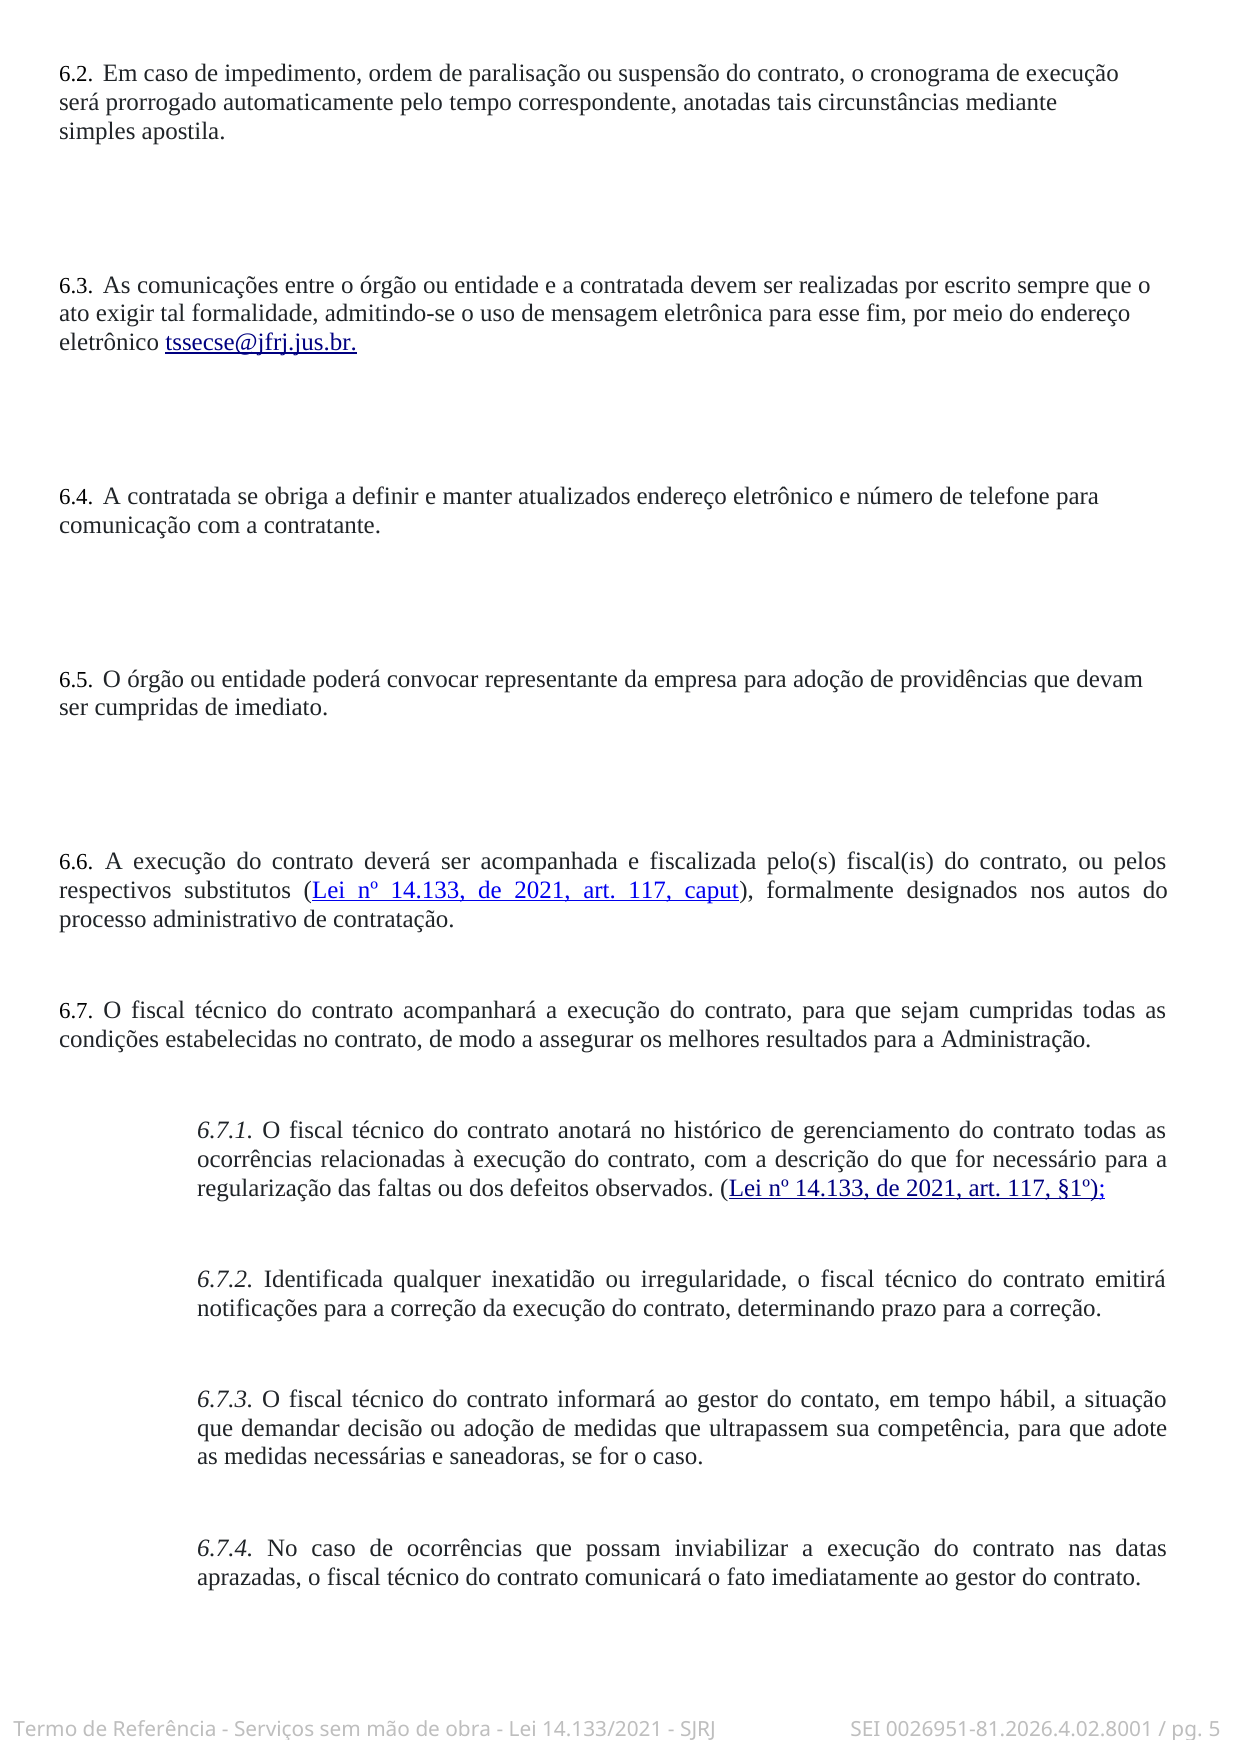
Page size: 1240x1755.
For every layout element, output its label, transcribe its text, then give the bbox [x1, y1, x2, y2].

list O fiscal técnico do contrato acompanhará a execução do contrato, para que sejam cumpridas todas as condições estabelecidas no contrato, de modo a assegurar os melhores resultados para a Administração. [59, 995, 1167, 1053]
list O órgão ou entidade poderá convocar representante da empresa para adoção de providências que devam ser cumpridas de imediato. [59, 664, 1145, 721]
list O fiscal técnico do contrato anotará no histórico de gerenciamento do contrato todas as ocorrências relacionadas à execução do contrato, com a descrição do que for necessário para a regularização das faltas ou dos defeitos observados. (Lei nº 14.133, de 2021, art. 117, §1º); [197, 1115, 1168, 1201]
list A contratada se obriga a definir e manter atualizados endereço eletrônico e número de telefone para comunicação com a contratante. [59, 481, 1125, 539]
list O fiscal técnico do contrato informará ao gestor do contato, em tempo hábil, a situação que demandar decisão ou adoção de medidas que ultrapassem sua competência, para que adote as medidas necessárias e saneadoras, se for o caso. [197, 1384, 1168, 1470]
list Identificada qualquer inexatidão ou irregularidade, o fiscal técnico do contrato emitirá notificações para a correção da execução do contrato, determinando prazo para a correção. [197, 1264, 1167, 1321]
list No caso de ocorrências que possam inviabilizar a execução do contrato nas datas aprazadas, o fiscal técnico do contrato comunicará o fato imediatamente ao gestor do contrato. [197, 1533, 1168, 1590]
list A execução do contrato deverá ser acompanhada e fiscalizada pelo(s) fiscal(is) do contrato, ou pelos respectivos substitutos (Lei nº 14.133, de 2021, art. 117, caput), formalmente designados nos autos do processo administrativo de contratação. [59, 846, 1168, 932]
list Em caso de impedimento, ordem de paralisação ou suspensão do contrato, o cronograma de execução será prorrogado automaticamente pelo tempo correspondente, anotadas tais circunstâncias mediante simples apostila. [59, 58, 1134, 145]
list As comunicações entre o órgão ou entidade e a contratada devem ser realizadas por escrito sempre que o ato exigir tal formalidade, admitindo-se o uso de mensagem eletrônica para esse fim, por meio do endereço eletrônico tssecse@jfrj.jus.br. [59, 270, 1165, 356]
